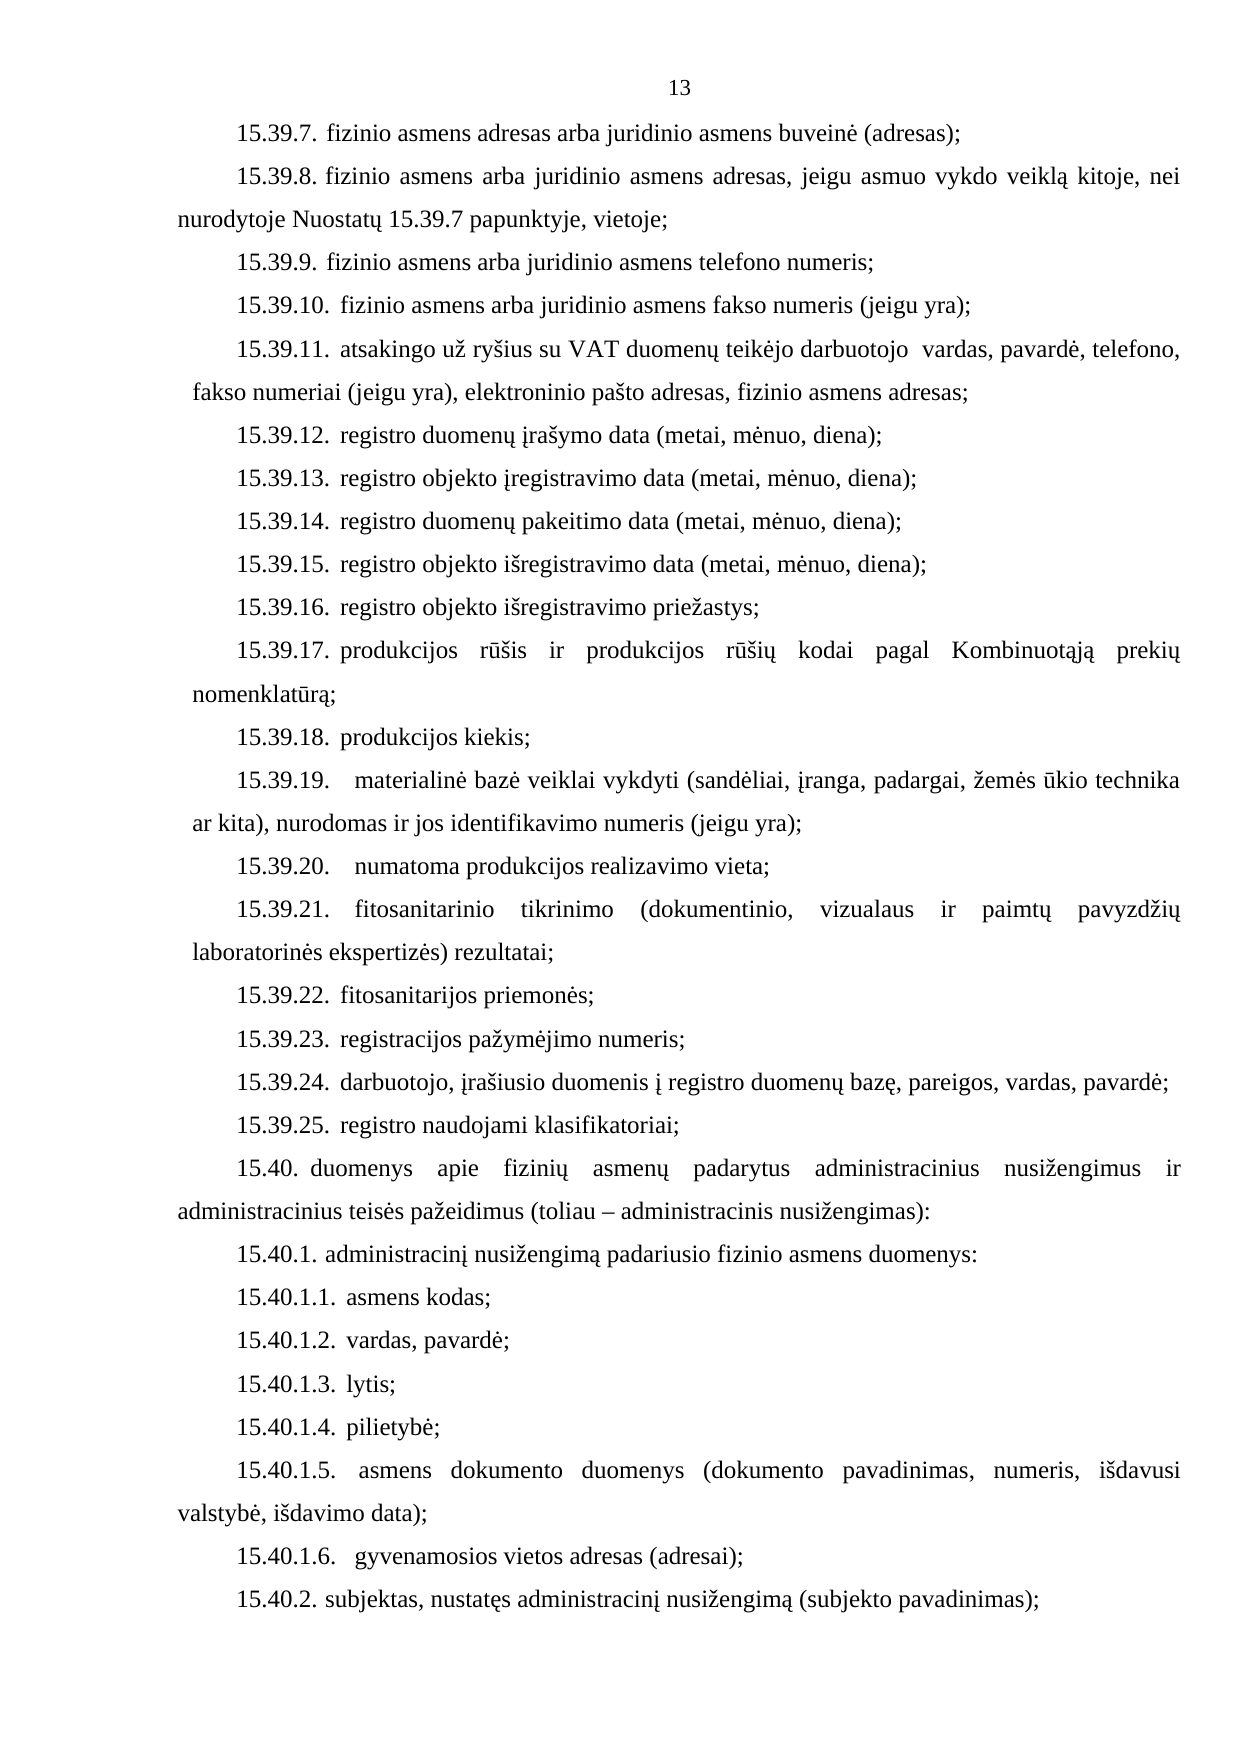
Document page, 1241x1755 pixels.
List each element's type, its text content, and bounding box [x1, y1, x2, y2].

text 15.39.20. numatoma produkcijos realizavimo vieta; [236, 851, 1181, 880]
text 15.39.23. registracijos pažymėjimo numeris; [222, 1024, 1181, 1052]
text 15.39.16. registro objekto išregistravimo priežastys; [236, 592, 1181, 621]
text 15.39.11. atsakingo už ryšius su VAT duomenų teikėjo darbuotojo vardas, pavardė, telefono, fakso numeriai (jeigu yra), elektroninio pašto adresas, fizinio asmens adresas; [192, 334, 1181, 406]
text 15.39.22. fitosanitarijos priemonės; [236, 981, 1181, 1009]
text 15.40.1.1. asmens kodas; [177, 1282, 1181, 1311]
text 15.39.9. fizinio asmens arba juridinio asmens telefono numeris; [236, 247, 1181, 276]
text 15.40.1.5. asmens dokumento duomenys (dokumento pavadinimas, numeris, išdavusi valstybė, išdavimo data); [177, 1455, 1181, 1527]
text 15.39.12. registro duomenų įrašymo data (metai, mėnuo, diena); [236, 420, 1181, 449]
text 15.39.7. fizinio asmens adresas arba juridinio asmens buveinė (adresas); [236, 118, 1181, 147]
text 15.40.1.3. lytis; [177, 1369, 1181, 1397]
text 15.40.2. subjektas, nustatęs administracinį nusižengimą (subjekto pavadinimas); [177, 1584, 1181, 1613]
text 15.39.10. fizinio asmens arba juridinio asmens fakso numeris (jeigu yra); [236, 291, 1181, 319]
text 15.39.25. registro naudojami klasifikatoriai; [192, 1110, 1181, 1139]
text 15.40.1.6. gyvenamosios vietos adresas (adresai); [177, 1541, 1181, 1570]
text 15.39.15. registro objekto išregistravimo data (metai, mėnuo, diena); [236, 549, 1181, 578]
text 15.39.8. fizinio asmens arba juridinio asmens adresas, jeigu asmuo vykdo veiklą kitoje, nei nurodytoje Nuostatų 15.39.7 papunktyje, vietoje; [177, 161, 1181, 233]
text 15.39.24. darbuotojo, įrašiusio duomenis į registro duomenų bazę, pareigos, vardas, pavardė; [192, 1067, 1181, 1096]
text 15.39.17. produkcijos rūšis ir produkcijos rūšių kodai pagal Kombinuotąją prekių nomenklatūrą; [192, 636, 1181, 707]
text 15.39.21. fitosanitarinio tikrinimo (dokumentinio, vizualaus ir paimtų pavyzdžių laboratorinės ekspertizės) rezultatai; [192, 894, 1181, 966]
text 15.39.19. materialinė bazė veiklai vykdyti (sandėliai, įranga, padargai, žemės ūkio technika ar kita), nurodomas ir jos identifikavimo numeris (jeigu yra); [192, 765, 1181, 837]
text 15.40.1.2. vardas, pavardė; [177, 1326, 1181, 1354]
text 15.39.13. registro objekto įregistravimo data (metai, mėnuo, diena); [236, 463, 1181, 492]
text 15.39.18. produkcijos kiekis; [192, 722, 1181, 751]
text 15.40. duomenys apie fizinių asmenų padarytus administracinius nusižengimus ir administracinius teisės pažeidimus (toliau – administracinis nusižengimas): [177, 1153, 1181, 1225]
text 15.39.14. registro duomenų pakeitimo data (metai, mėnuo, diena); [236, 506, 1181, 535]
text 15.40.1.4. pilietybė; [177, 1412, 1181, 1441]
text 15.40.1. administracinį nusižengimą padariusio fizinio asmens duomenys: [177, 1239, 1181, 1268]
